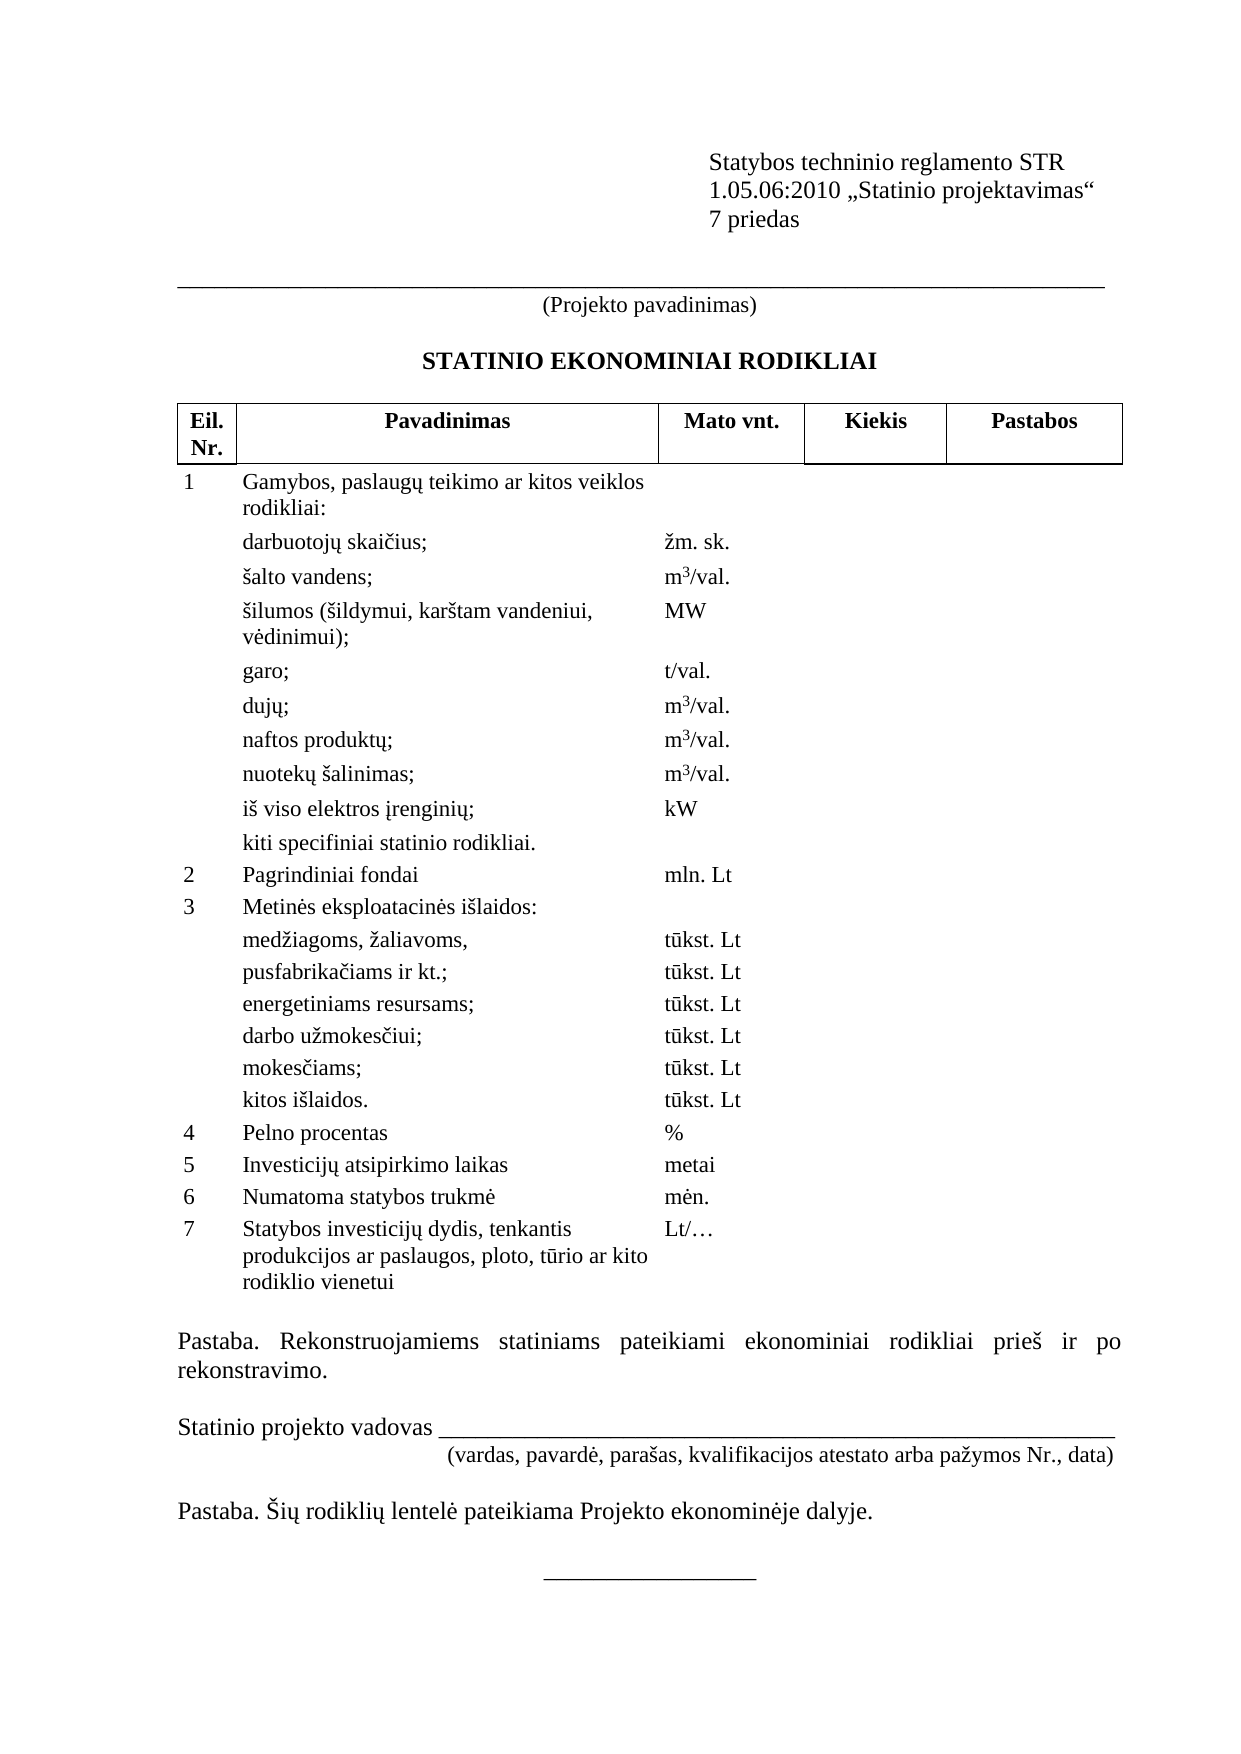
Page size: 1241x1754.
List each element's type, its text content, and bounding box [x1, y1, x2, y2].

table_cell t/val. [658, 653, 805, 687]
table_cell [947, 1180, 1122, 1212]
table_cell [805, 1213, 947, 1297]
table_cell metai [658, 1148, 805, 1180]
table_cell kitos išlaidos. [236, 1084, 658, 1116]
table_cell pusfabrikačiams ir kt.; [236, 955, 658, 987]
table_cell Metinės eksploatacinės išlaidos: [236, 891, 658, 923]
table_header Mato vnt. [659, 404, 804, 463]
table_header Kiekis [805, 404, 946, 463]
table_cell [805, 858, 947, 891]
text 7 priedas [177, 204, 1122, 233]
table_cell MW [658, 592, 805, 653]
table_cell kW [658, 790, 805, 824]
table_header Pastabos [947, 404, 1122, 463]
table_cell [947, 891, 1122, 1116]
table_header Pavadinimas [237, 404, 658, 463]
table_cell tūkst. Lt [658, 1084, 805, 1116]
table_cell tūkst. Lt [658, 1051, 805, 1084]
table_cell [947, 1116, 1122, 1148]
table_cell [658, 824, 805, 858]
table_cell 3 [177, 891, 236, 1116]
table_cell darbuotojų skaičius; [236, 524, 658, 558]
table_cell mėn. [658, 1180, 805, 1212]
table_cell naftos produktų; [236, 721, 658, 756]
table_cell [805, 465, 947, 824]
table_cell [805, 891, 947, 1116]
table_cell 7 [177, 1213, 236, 1297]
table_cell [658, 891, 805, 923]
table_cell m3/val. [658, 687, 805, 721]
table_cell iš viso elektros įrenginių; [236, 790, 658, 824]
text 1.05.06:2010 „Statinio projektavimas“ [177, 176, 1122, 204]
table_cell [947, 824, 1122, 858]
table_cell m3/val. [658, 721, 805, 756]
table_cell šalto vandens; [236, 558, 658, 592]
table_cell [805, 1148, 947, 1180]
table_cell [947, 858, 1122, 891]
table_cell šilumos (šildymui, karštam vandeniui, vėdinimui); [236, 592, 658, 653]
table_cell mokesčiams; [236, 1051, 658, 1084]
text Statybos techninio reglamento STR [177, 147, 1122, 176]
table_cell [947, 465, 1122, 824]
table_cell 6 [177, 1180, 236, 1212]
table_cell 5 [177, 1148, 236, 1180]
table_cell darbo užmokesčiui; [236, 1019, 658, 1051]
text _________________ [177, 1554, 1122, 1582]
table_cell m3/val. [658, 558, 805, 592]
table_cell garo; [236, 653, 658, 687]
text (Projekto pavadinimas) [177, 291, 1122, 317]
table_cell tūkst. Lt [658, 1019, 805, 1051]
table_cell [805, 824, 947, 858]
table_cell tūkst. Lt [658, 955, 805, 987]
text Statinio projekto vadovas [177, 1412, 1122, 1441]
table_header Eil. Nr. [178, 404, 236, 463]
table_cell energetiniams resursams; [236, 987, 658, 1019]
table_cell [805, 1180, 947, 1212]
table_cell Lt/… [658, 1213, 805, 1297]
table_cell Numatoma statybos trukmė [236, 1180, 658, 1212]
text STATINIO EKONOMINIAI RODIKLIAI [177, 346, 1122, 374]
table_cell 2 [177, 858, 236, 891]
table_cell mln. Lt [658, 858, 805, 891]
table_cell Statybos investicijų dydis, tenkantis produkcijos ar paslaugos, ploto, tūrio ar kito rodiklio vienetui [236, 1213, 658, 1297]
table_cell [805, 1116, 947, 1148]
text (vardas, pavardė, parašas, kvalifikacijos atestato arba pažymos Nr., data) [440, 1441, 1122, 1467]
table_cell kiti specifiniai statinio rodikliai. [236, 824, 658, 858]
table_cell nuotekų šalinimas; [236, 756, 658, 790]
table_cell [947, 1213, 1122, 1297]
text Pastaba. Šių rodiklių lentelė pateikiama Projekto ekonominėje dalyje. [177, 1496, 1122, 1525]
table_cell Pelno procentas [236, 1116, 658, 1148]
table_cell Investicijų atsipirkimo laikas [236, 1148, 658, 1180]
table_cell Gamybos, paslaugų teikimo ar kitos veiklos rodikliai: [236, 464, 658, 523]
table_cell tūkst. Lt [658, 923, 805, 955]
table_cell [658, 464, 805, 523]
table_cell 4 [177, 1116, 236, 1148]
table_cell medžiagoms, žaliavoms, [236, 923, 658, 955]
table_cell žm. sk. [658, 524, 805, 558]
text Pastaba. Rekonstruojamiems statiniams pateikiami ekonominiai rodikliai prieš ir po rekonstravimo. [177, 1326, 1122, 1383]
table_cell 1 [177, 465, 236, 858]
table_cell m3/val. [658, 756, 805, 790]
table_cell dujų; [236, 687, 658, 721]
table_cell Pagrindiniai fondai [236, 858, 658, 891]
table_cell % [658, 1116, 805, 1148]
table_cell [947, 1148, 1122, 1180]
text _ [177, 262, 1122, 291]
table_cell tūkst. Lt [658, 987, 805, 1019]
